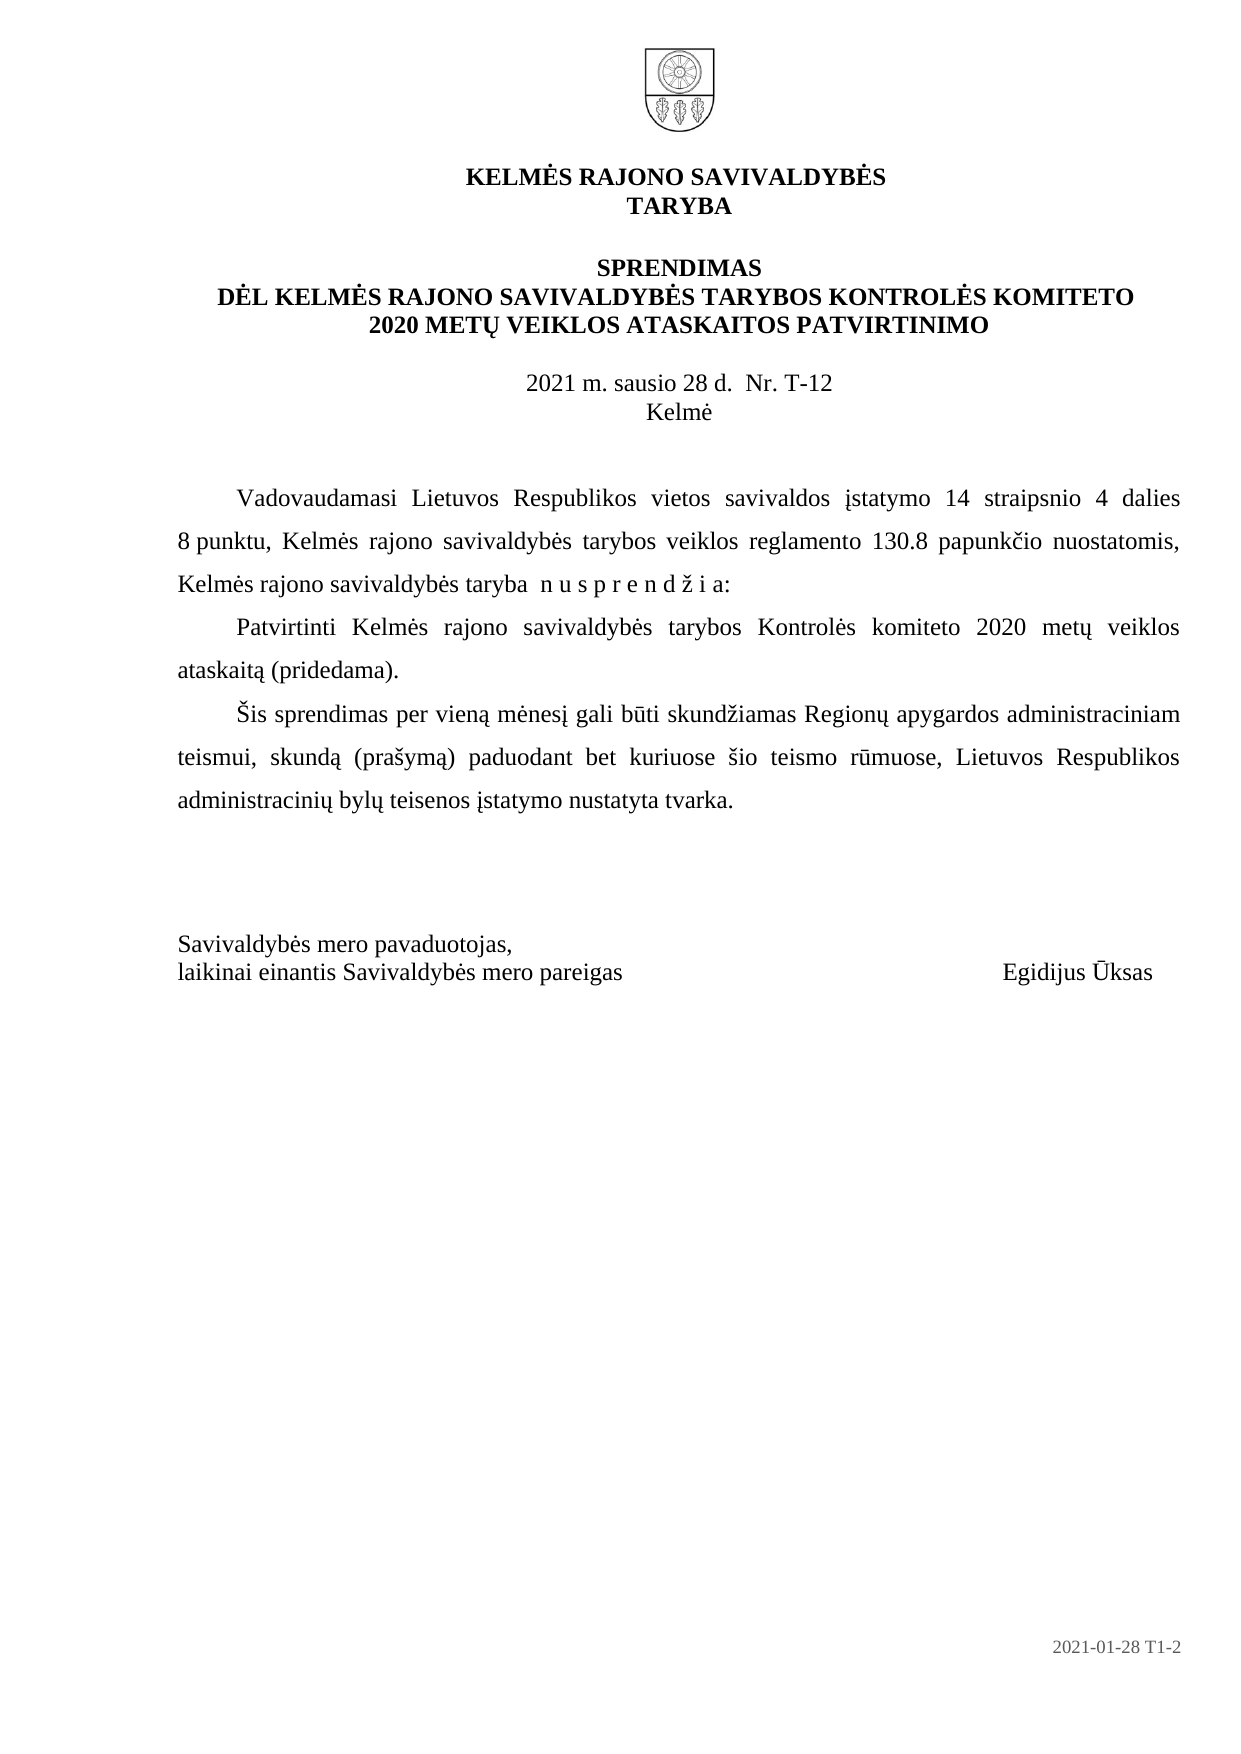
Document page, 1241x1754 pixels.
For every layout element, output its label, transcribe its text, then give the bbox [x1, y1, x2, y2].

text SPRENDIMAS [177, 253, 1181, 282]
text TARYBA [177, 191, 1181, 219]
text Vadovaudamasi Lietuvos Respublikos vietos savivaldos įstatymo 14 straipsnio 4 dalies 8 punktu, Kelmės rajono savivaldybės tarybos veiklos reglamento 130.8 papunkčio nuostatomis, Kelmės rajono savivaldybės taryba nusprendžia: [177, 483, 1181, 598]
text Savivaldybės mero pavaduotojas, [177, 929, 1181, 957]
subtitle KELMĖS RAJONO SAVIVALDYBĖS [177, 162, 1181, 191]
text laikinai einantis Savivaldybės mero pareigas Egidijus Ūksas [177, 957, 1181, 986]
text Patvirtinti Kelmės rajono savivaldybės tarybos Kontrolės komiteto 2020 metų veiklos ataskaitą (pridedama). [177, 612, 1181, 684]
text Šis sprendimas per vieną mėnesį gali būti skundžiamas Regionų apygardos administraciniam teismui, skundą (prašymą) paduodant bet kuriuose šio teismo rūmuose, Lietuvos Respublikos administracinių bylų teisenos įstatymo nustatyta tvarka. [177, 699, 1181, 814]
text Kelmė [177, 397, 1181, 426]
text 2021 m. sausio 28 d. Nr. T-12 [177, 368, 1181, 397]
subtitle DĖL KELMĖS RAJONO SAVIVALDYBĖS TARYBOS KONTROLĖS KOMITETO [177, 282, 1181, 311]
subtitle 2020 METŲ VEIKLOS ATASKAITOS PATVIRTINIMO [177, 311, 1181, 339]
